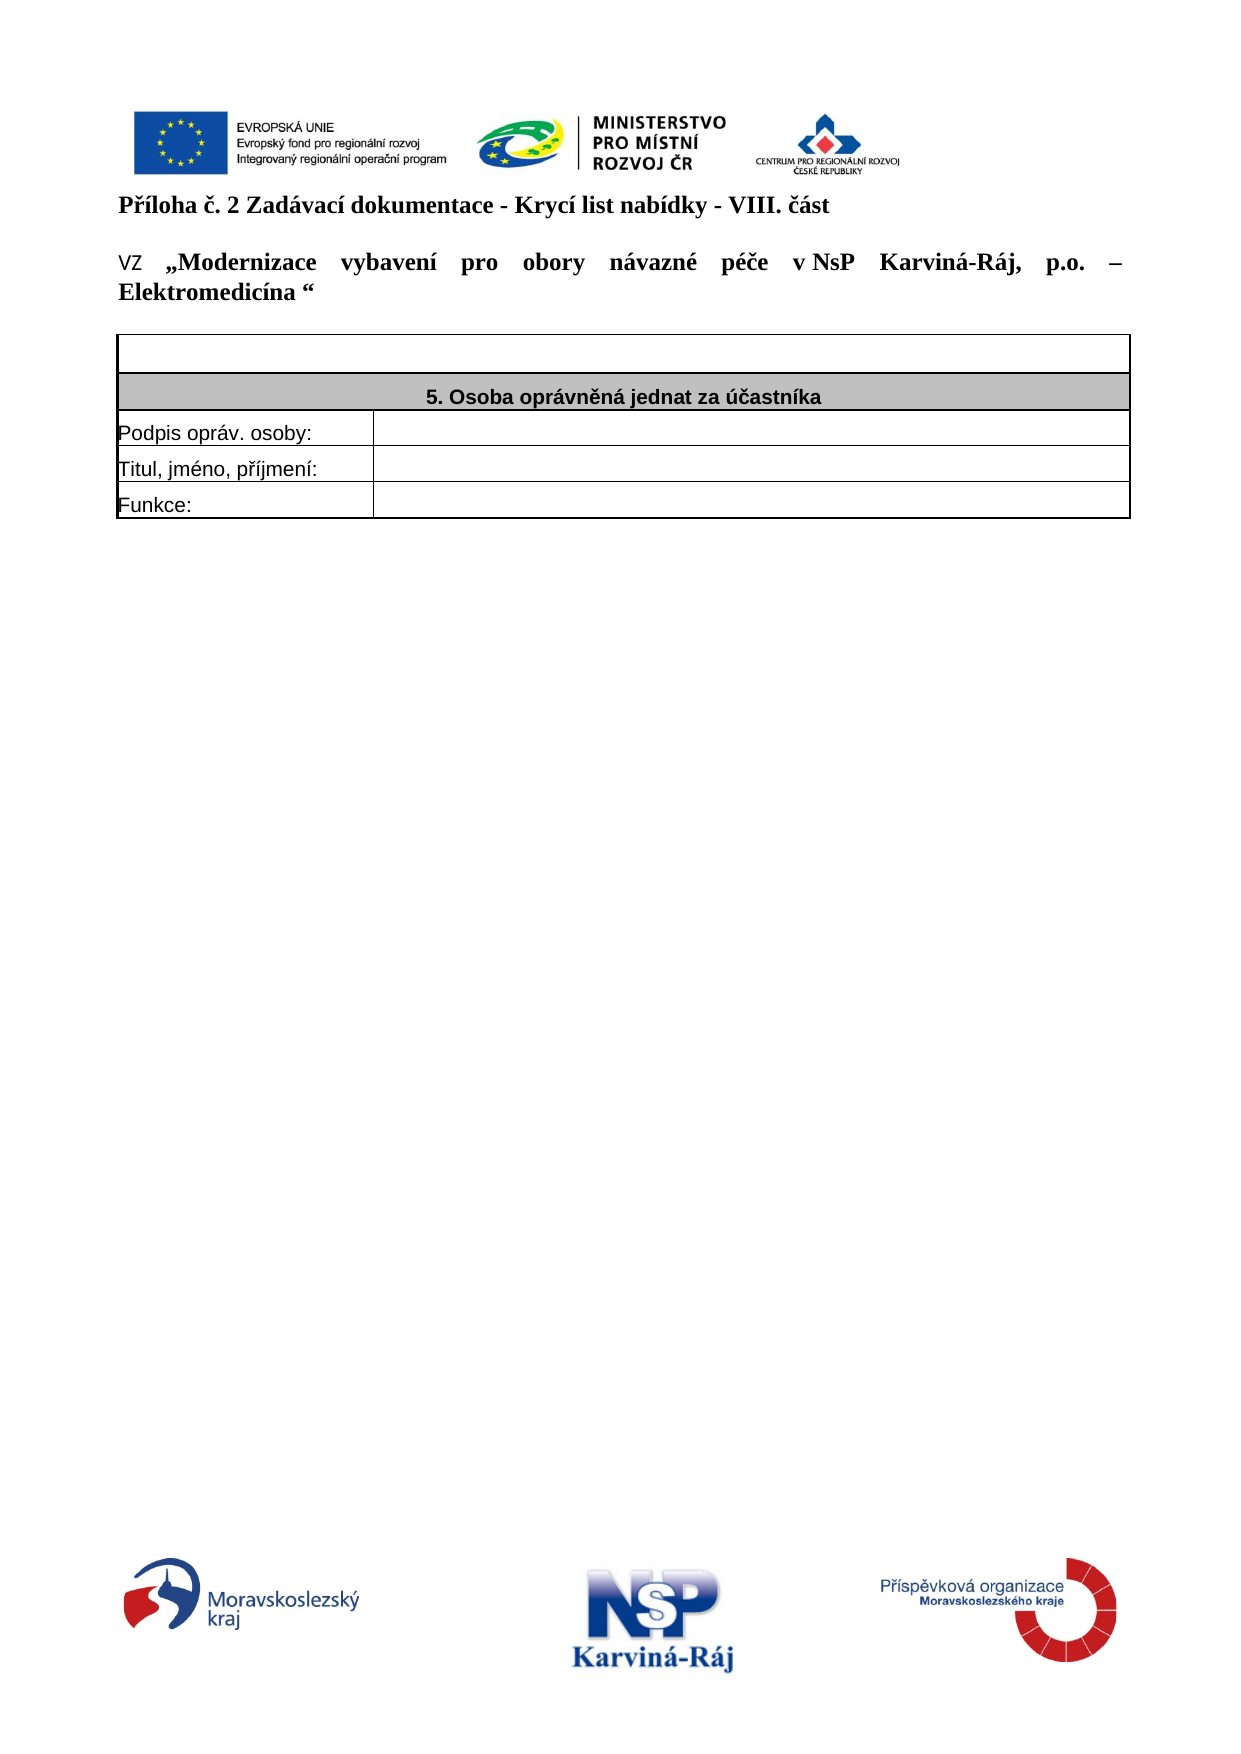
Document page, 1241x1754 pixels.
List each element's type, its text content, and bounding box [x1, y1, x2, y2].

table_cell [374, 411, 1129, 445]
table_cell [374, 446, 1129, 481]
table_cell Podpis opráv. osoby: [119, 411, 373, 445]
table_cell [119, 335, 1129, 372]
table_cell Titul, jméno, příjmení: [119, 446, 373, 481]
table_cell [374, 482, 1129, 517]
table_cell Funkce: [119, 482, 373, 517]
table_cell 5. Osoba oprávněná jednat za účastníka [119, 374, 1129, 409]
